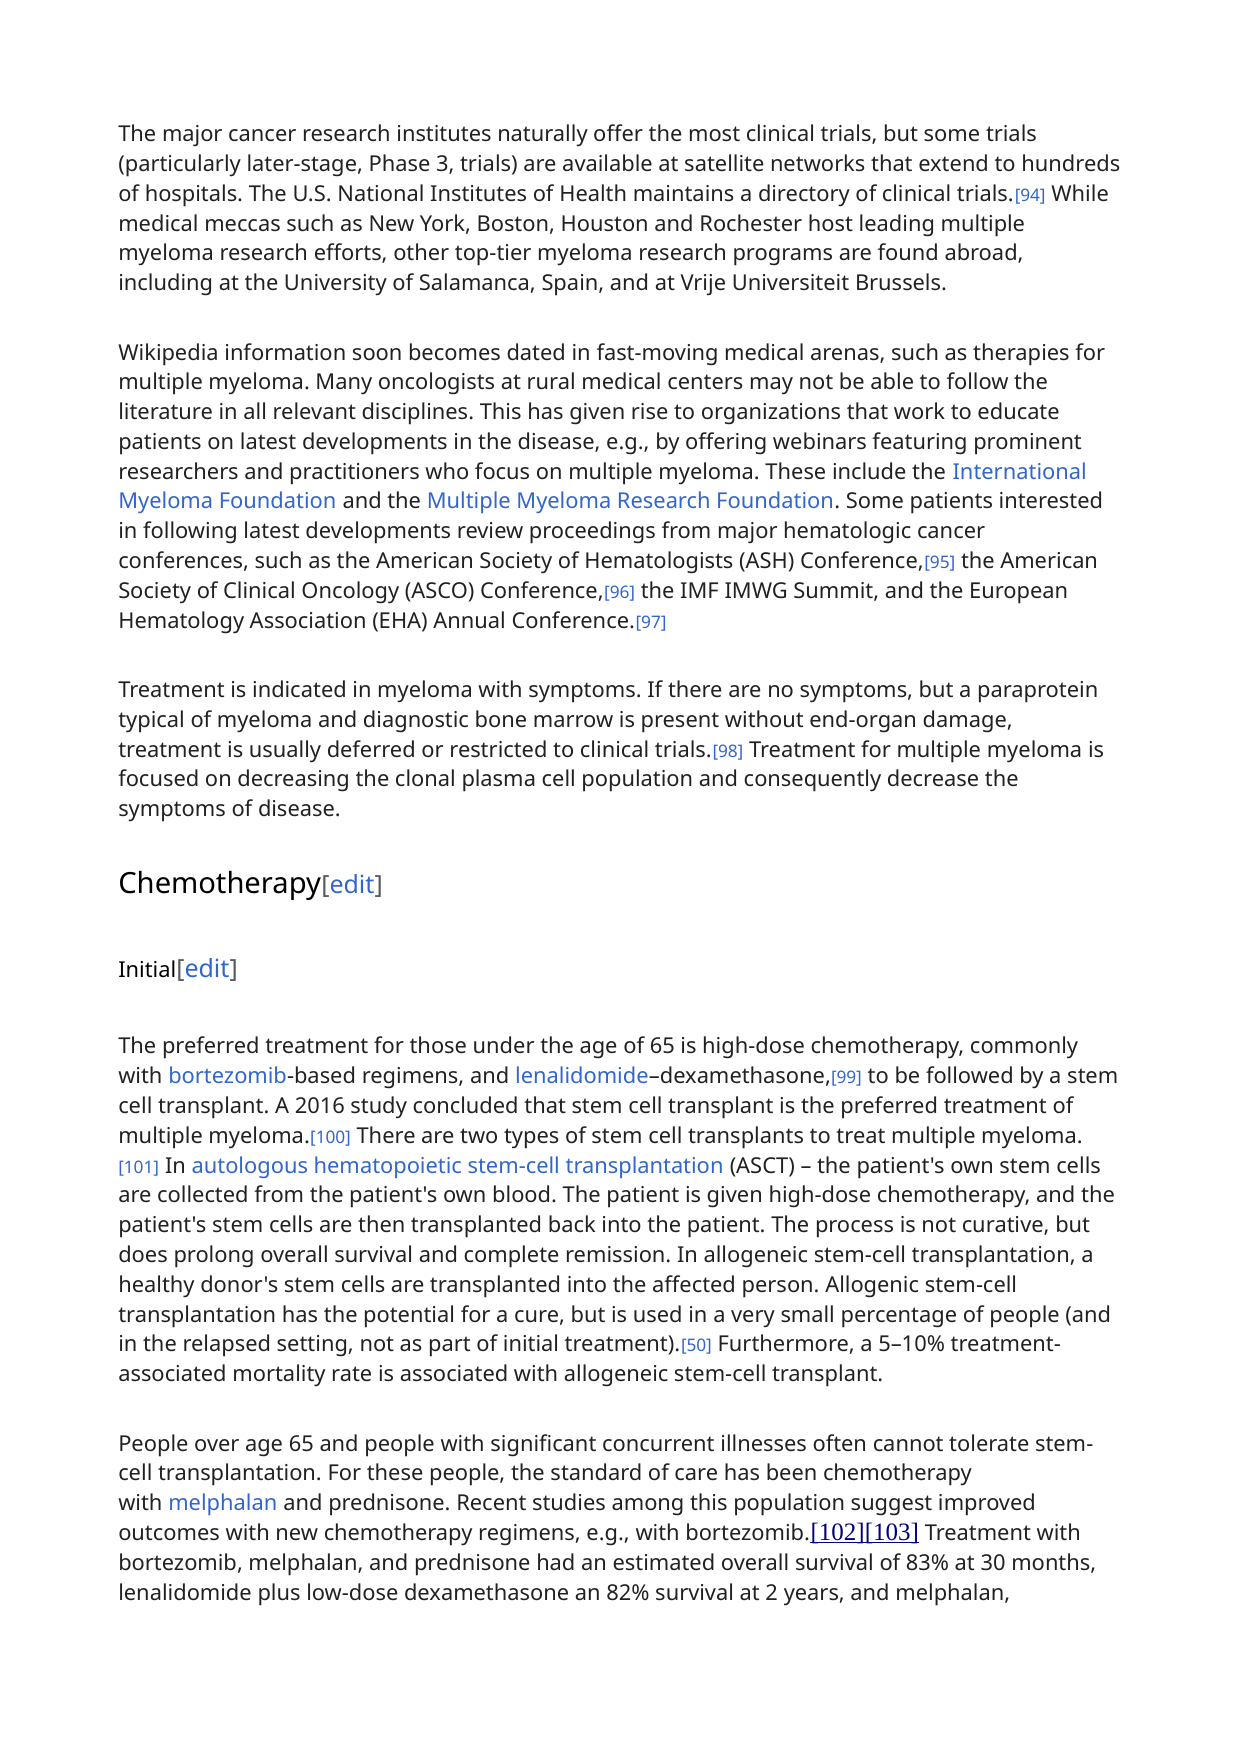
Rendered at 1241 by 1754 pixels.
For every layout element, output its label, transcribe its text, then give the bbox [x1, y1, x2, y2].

text The preferred treatment for those under the age of 65 is high-dose chemotherapy, commonly with bortezomib-based regimens, and lenalidomide–dexamethasone,[99] to be followed by a stem cell transplant. A 2016 study concluded that stem cell transplant is the preferred treatment of multiple myeloma.[100] There are two types of stem cell transplants to treat multiple myeloma.[101] In autologous hematopoietic stem-cell transplantation (ASCT) – the patient's own stem cells are collected from the patient's own blood. The patient is given high-dose chemotherapy, and the patient's stem cells are then transplanted back into the patient. The process is not curative, but does prolong overall survival and complete remission. In allogeneic stem-cell transplantation, a healthy donor's stem cells are transplanted into the affected person. Allogenic stem-cell transplantation has the potential for a cure, but is used in a very small percentage of people (and in the relapsed setting, not as part of initial treatment).[50] Furthermore, a 5–10% treatment-associated mortality rate is associated with allogeneic stem-cell transplant. [118, 1030, 1122, 1388]
subtitle Initial[edit] [118, 951, 1122, 985]
text The major cancer research institutes naturally offer the most clinical trials, but some trials (particularly later-stage, Phase 3, trials) are available at satellite networks that extend to hundreds of hospitals. The U.S. National Institutes of Health maintains a directory of clinical trials.[94] While medical meccas such as New York, Boston, Houston and Rochester host leading multiple myeloma research efforts, other top-tier myeloma research programs are found abroad, including at the University of Salamanca, Spain, and at Vrije Universiteit Brussels. [118, 118, 1122, 297]
text Treatment is indicated in myeloma with symptoms. If there are no symptoms, but a paraprotein typical of myeloma and diagnostic bone marrow is present without end-organ damage, treatment is usually deferred or restricted to clinical trials.[98] Treatment for multiple myeloma is focused on decreasing the clonal plasma cell population and consequently decrease the symptoms of disease. [118, 674, 1122, 823]
subtitle Chemotherapy[edit] [118, 862, 1122, 902]
text People over age 65 and people with significant concurrent illnesses often cannot tolerate stem-cell transplantation. For these people, the standard of care has been chemotherapy with melphalan and prednisone. Recent studies among this population suggest improved outcomes with new chemotherapy regimens, e.g., with bortezomib.[102][103] Treatment with bortezomib, melphalan, and prednisone had an estimated overall survival of 83% at 30 months, lenalidomide plus low-dose dexamethasone an 82% survival at 2 years, and melphalan, [118, 1427, 1122, 1606]
text Wikipedia information soon becomes dated in fast-moving medical arenas, such as therapies for multiple myeloma. Many oncologists at rural medical centers may not be able to follow the literature in all relevant disciplines. This has given rise to organizations that work to educate patients on latest developments in the disease, e.g., by offering webinars featuring prominent researchers and practitioners who focus on multiple myeloma. These include the International Myeloma Foundation and the Multiple Myeloma Research Foundation. Some patients interested in following latest developments review proceedings from major hematologic cancer conferences, such as the American Society of Hematologists (ASH) Conference,[95] the American Society of Clinical Oncology (ASCO) Conference,[96] the IMF IMWG Summit, and the European Hematology Association (EHA) Annual Conference.[97] [118, 336, 1122, 634]
